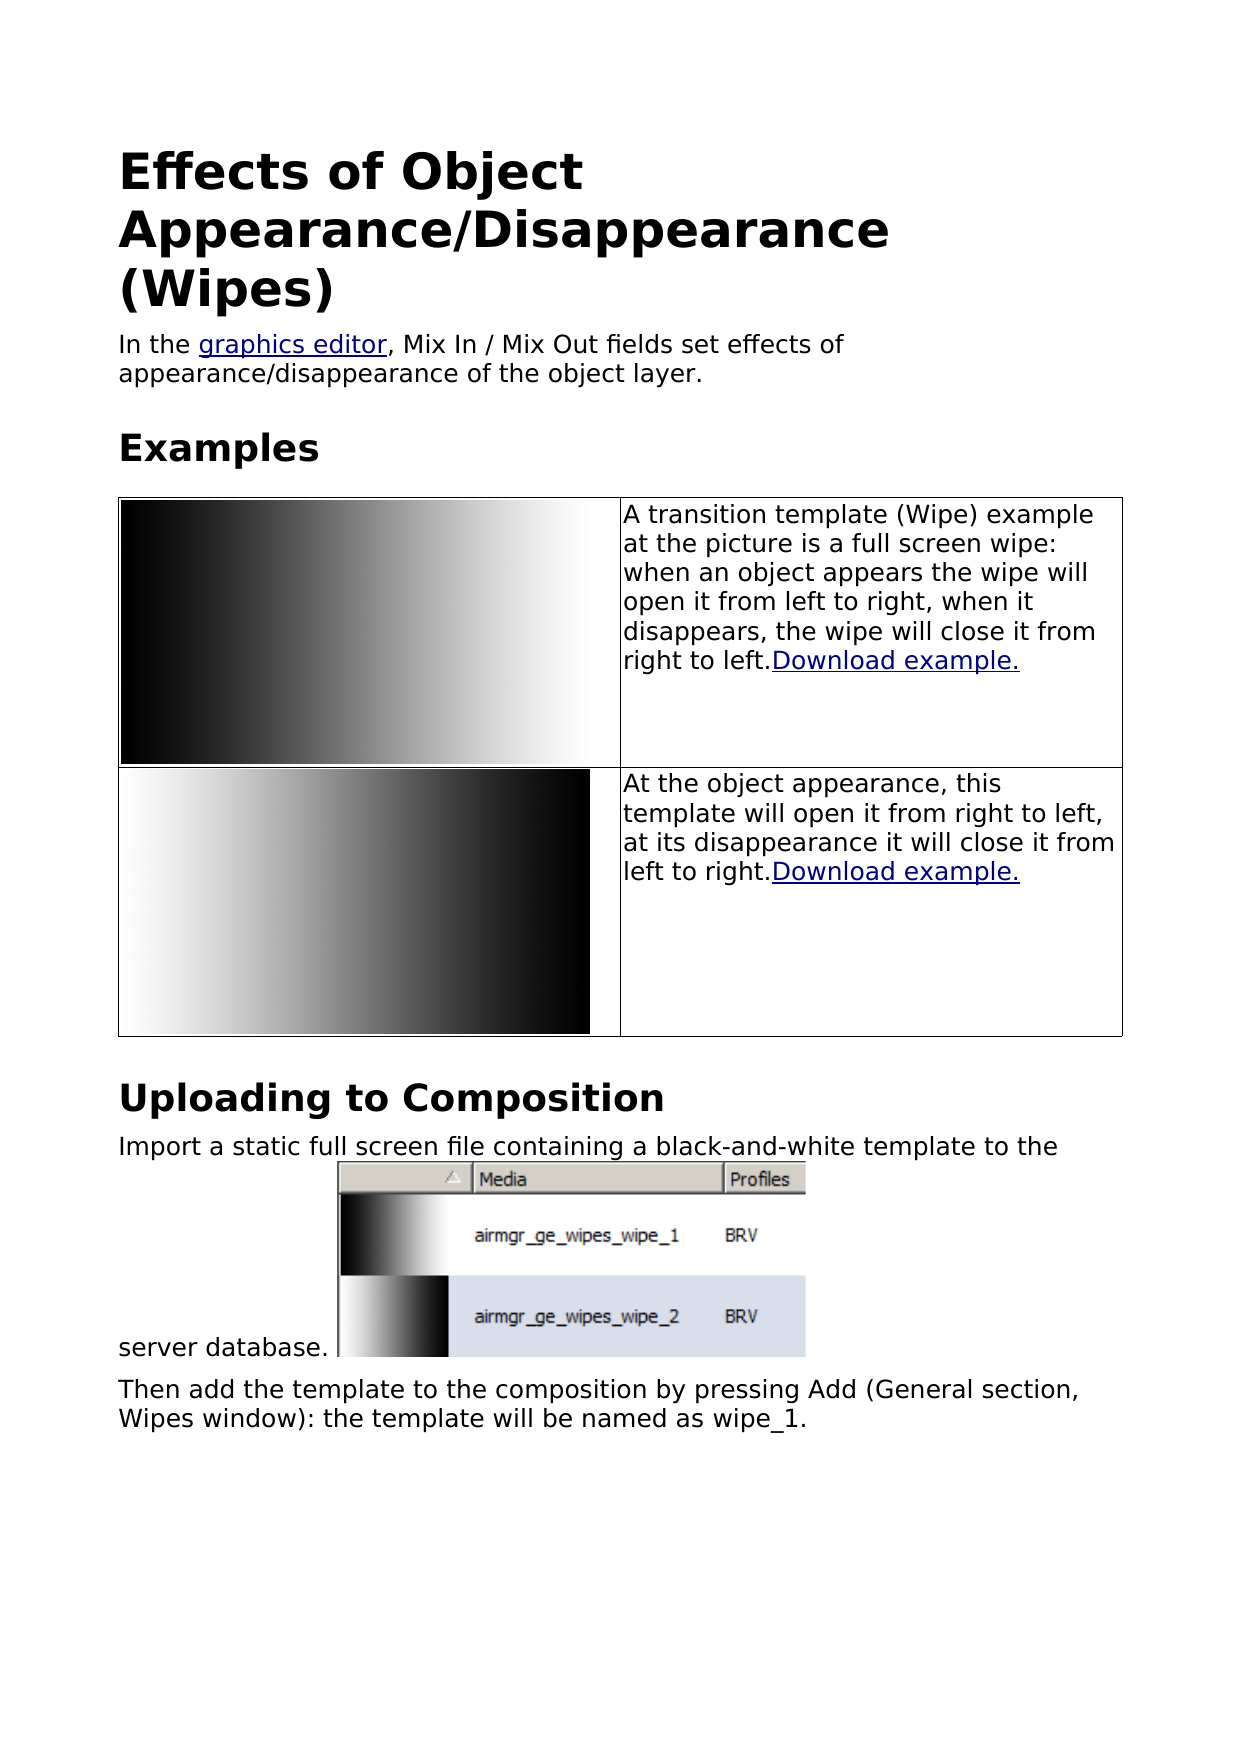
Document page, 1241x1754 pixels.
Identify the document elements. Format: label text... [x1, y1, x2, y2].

subtitle Examples [118, 426, 1122, 470]
table_cell [119, 768, 620, 1036]
text Import a static full screen file containing a black-and-white template to the server database. [118, 1132, 1122, 1362]
subtitle Effects of Object Appearance/Disappearance (Wipes) [118, 143, 1122, 318]
subtitle Uploading to Composition [118, 1076, 1122, 1120]
picture [121, 500, 590, 764]
table_header [119, 498, 620, 767]
table_cell At the object appearance, this template will open it from right to left, at its disappearance it will close it from left to right.Download example. [621, 768, 1122, 1036]
picture [337, 1161, 806, 1357]
table_header A transition template (Wipe) example at the picture is a full screen wipe: when an object appears the wipe will open it from left to right, when it disappears, the wipe will close it from right to left.Download example. [621, 498, 1122, 767]
text In the graphics editor, Mix In / Mix Out fields set effects of appearance/disappearance of the object layer. [118, 330, 1122, 389]
text Then add the template to the composition by pressing Add (General section, Wipes window): the template will be named as wipe_1. [118, 1375, 1122, 1433]
picture [121, 769, 590, 1034]
